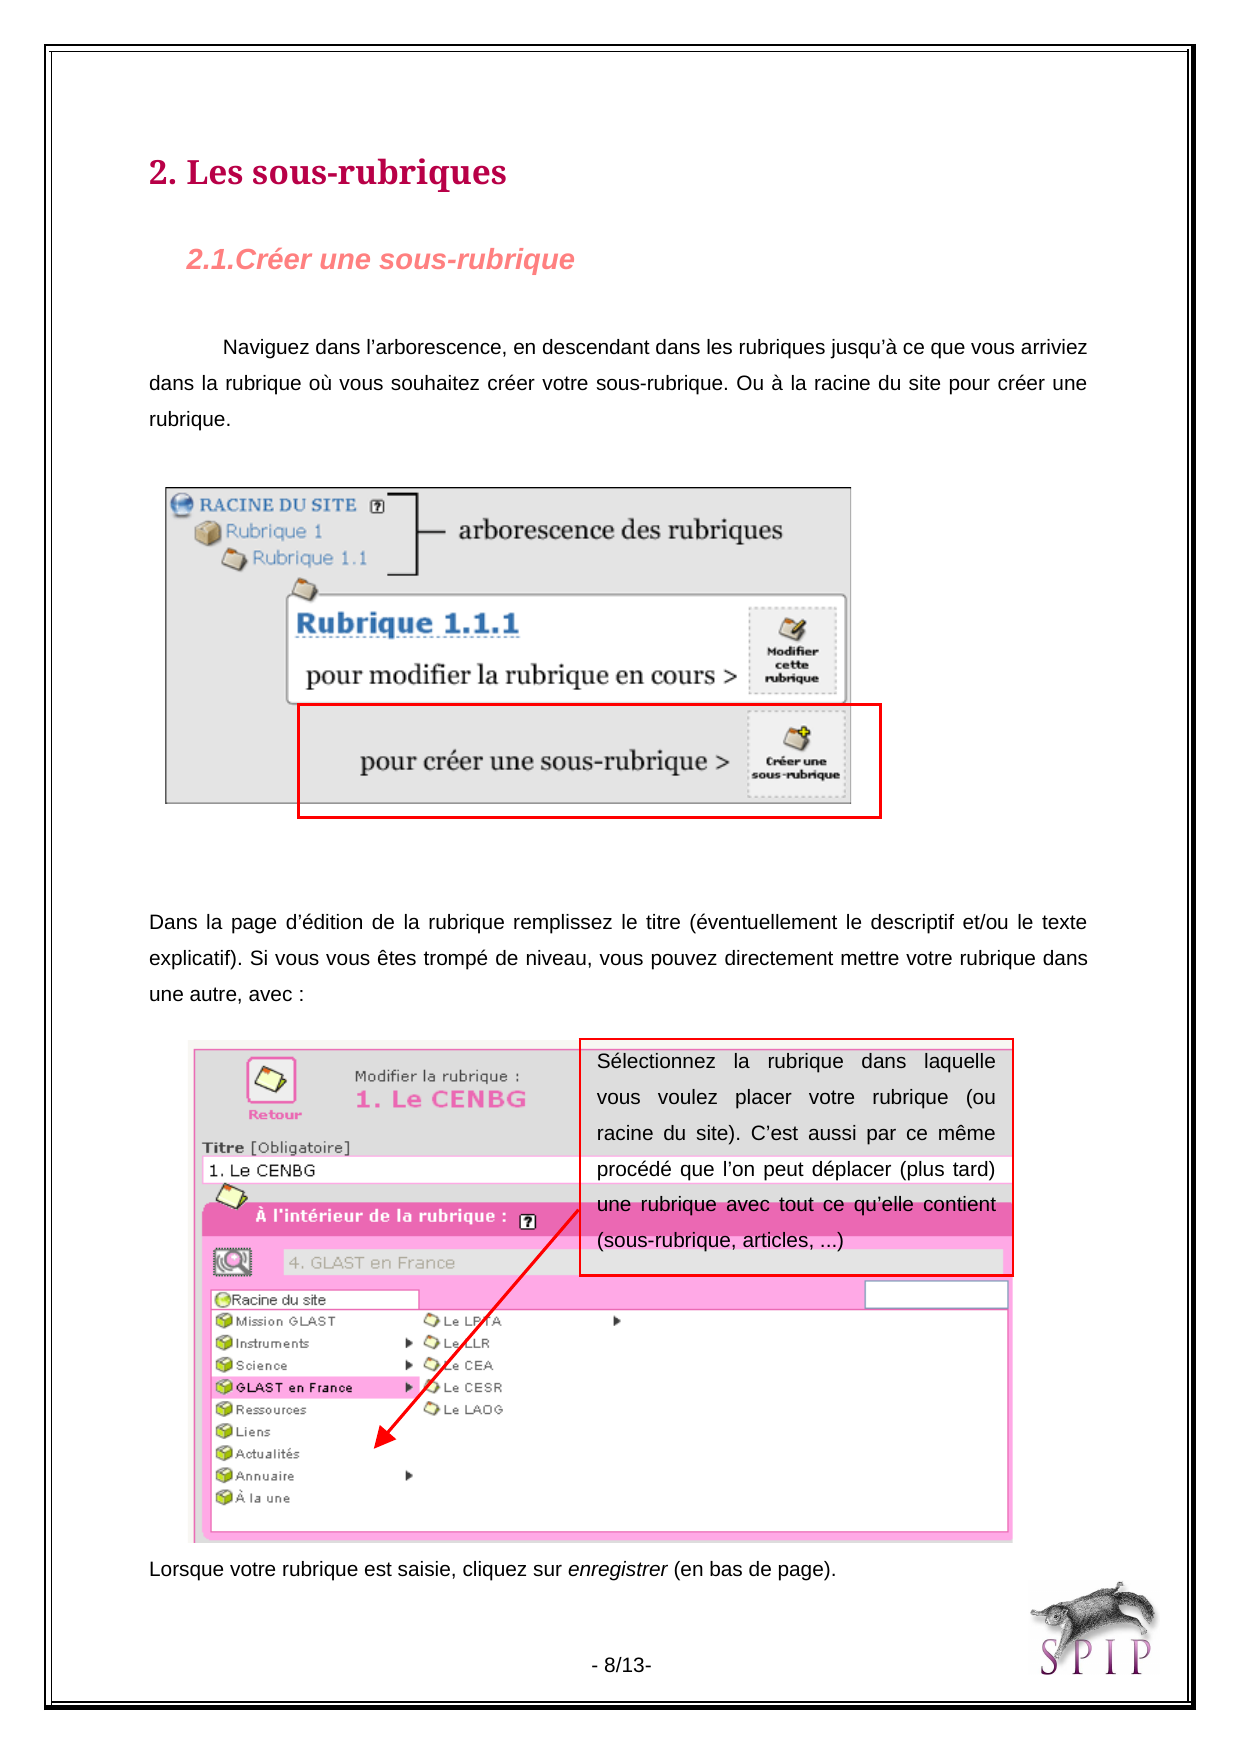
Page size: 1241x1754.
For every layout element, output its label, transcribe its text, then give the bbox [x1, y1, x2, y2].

picture [1028, 1580, 1160, 1675]
text Sélectionnez la rubrique dans laquelle vous voulez placer votre rubrique (ou racine du site). C’est aussi par ce même procédé que l’on peut déplacer (plus tard) une rubrique avec tout ce qu’elle contient (sous-rubrique, articles, ...) [597, 1048, 996, 1252]
text Naviguez dans l’arborescence, en descendant dans les rubriques jusqu’à ce que vous arriviez dans la rubrique où vous souhaitez créer votre sous-rubrique. Ou à la racine du site pour créer une rubrique. [149, 334, 1089, 430]
picture [165, 487, 852, 804]
subtitle Créer une sous-rubrique [186, 242, 1089, 276]
subtitle Les sous-rubriques [149, 149, 1089, 194]
picture [300, 706, 852, 804]
picture [187, 1040, 1013, 1543]
picture [581, 1040, 1012, 1274]
text Lorsque votre rubrique est saisie, cliquez sur enregistrer (en bas de page). [149, 1557, 1089, 1581]
text Dans la page d’édition de la rubrique remplissez le titre (éventuellement le descriptif et/ou le texte explicatif). Si vous vous êtes trompé de niveau, vous pouvez directement mettre votre rubrique dans une autre, avec : [149, 910, 1089, 1006]
